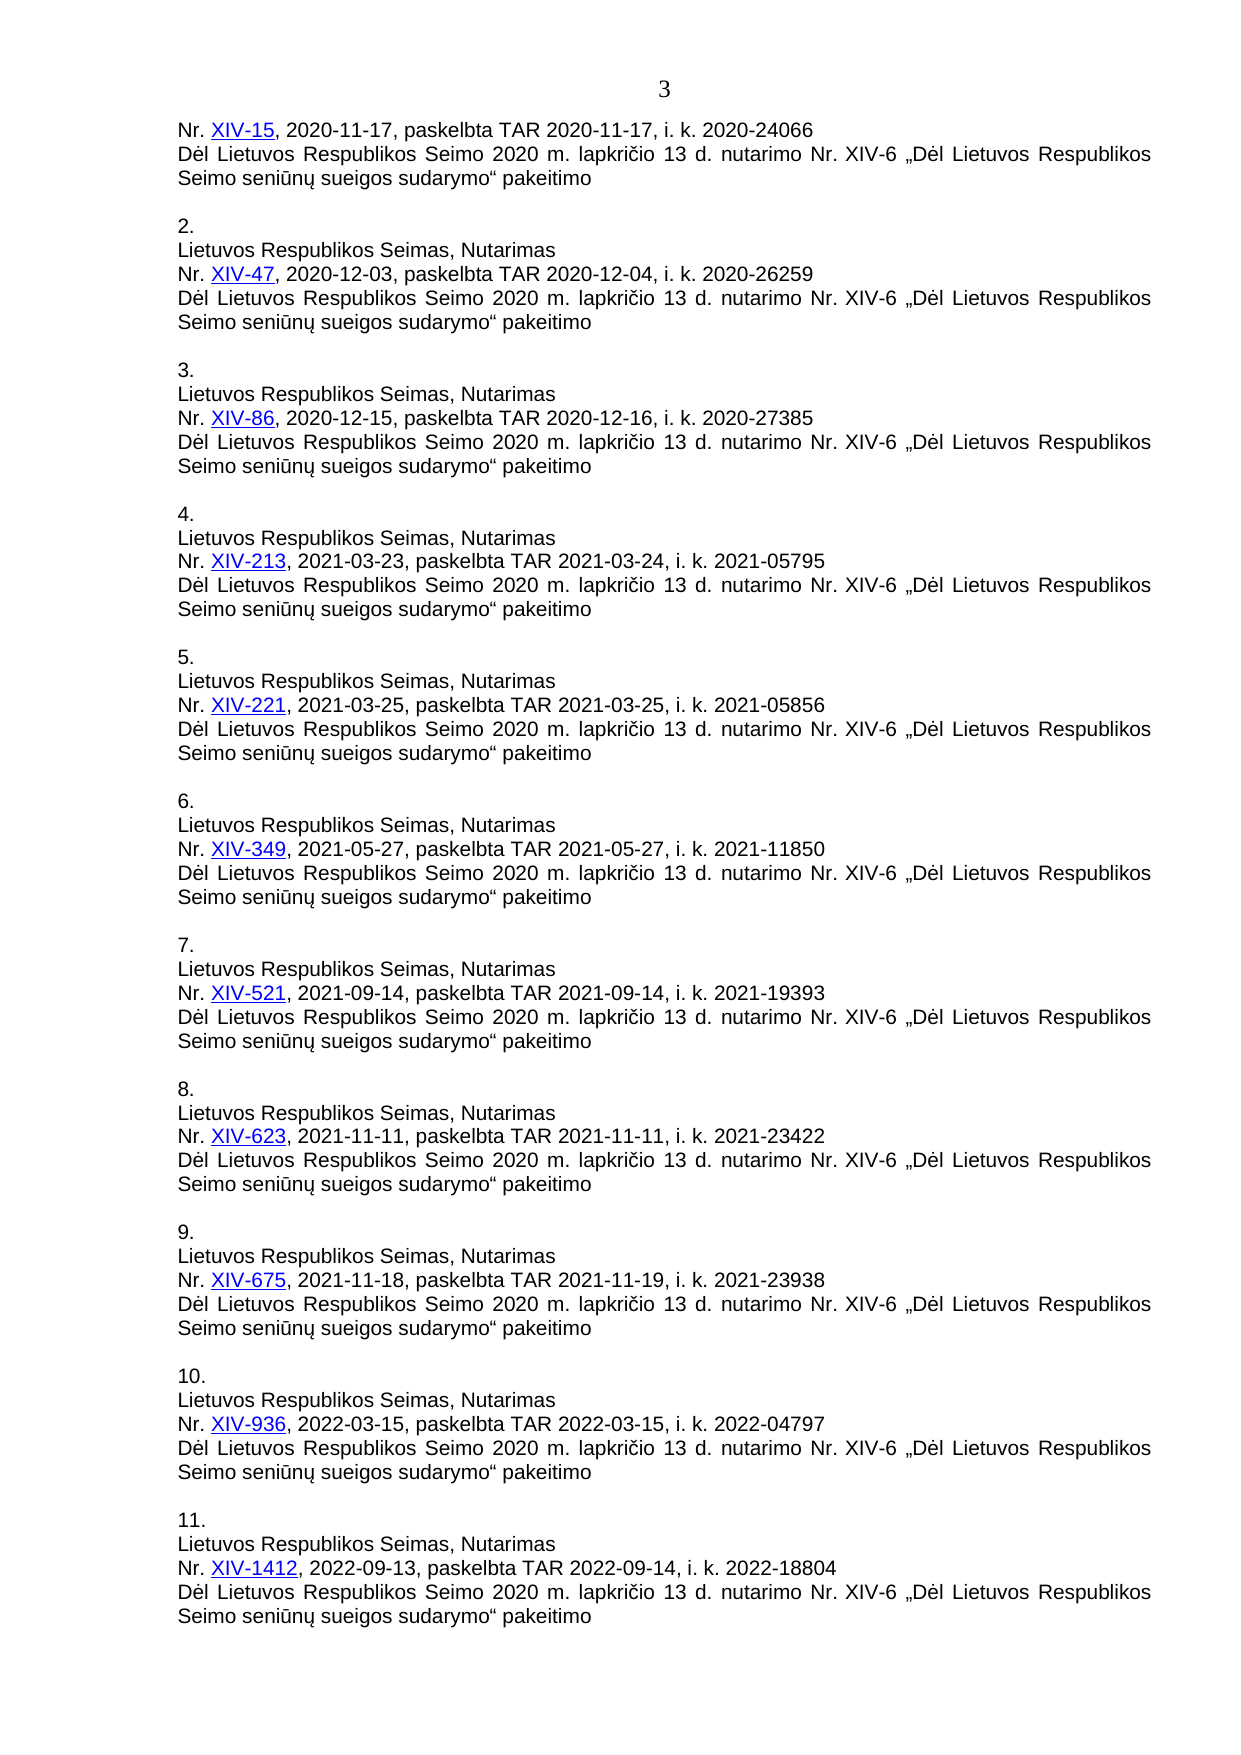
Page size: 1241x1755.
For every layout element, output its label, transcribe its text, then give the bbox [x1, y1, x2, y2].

text 5. [177, 645, 1152, 669]
text Dėl Lietuvos Respublikos Seimo 2020 m. lapkričio 13 d. nutarimo Nr. XIV-6 „Dėl Lietuvos Respublikos Seimo seniūnų sueigos sudarymo“ pakeitimo [177, 1004, 1152, 1052]
text 3. [177, 358, 1152, 382]
text Dėl Lietuvos Respublikos Seimo 2020 m. lapkričio 13 d. nutarimo Nr. XIV-6 „Dėl Lietuvos Respublikos Seimo seniūnų sueigos sudarymo“ pakeitimo [177, 1292, 1152, 1340]
text 6. [177, 789, 1152, 813]
text 4. [177, 501, 1152, 525]
text Nr. XIV-86, 2020-12-15, paskelbta TAR 2020-12-16, i. k. 2020-27385 [177, 406, 1152, 429]
text Dėl Lietuvos Respublikos Seimo 2020 m. lapkričio 13 d. nutarimo Nr. XIV-6 „Dėl Lietuvos Respublikos Seimo seniūnų sueigos sudarymo“ pakeitimo [177, 861, 1152, 909]
text Nr. XIV-675, 2021-11-18, paskelbta TAR 2021-11-19, i. k. 2021-23938 [177, 1268, 1152, 1292]
text Lietuvos Respublikos Seimas, Nutarimas [177, 238, 1152, 262]
text Lietuvos Respublikos Seimas, Nutarimas [177, 1388, 1152, 1412]
text Dėl Lietuvos Respublikos Seimo 2020 m. lapkričio 13 d. nutarimo Nr. XIV-6 „Dėl Lietuvos Respublikos Seimo seniūnų sueigos sudarymo“ pakeitimo [177, 429, 1152, 477]
text Lietuvos Respublikos Seimas, Nutarimas [177, 1100, 1152, 1124]
text 8. [177, 1076, 1152, 1100]
text 7. [177, 933, 1152, 957]
text Lietuvos Respublikos Seimas, Nutarimas [177, 382, 1152, 406]
text 2. [177, 214, 1152, 238]
text Lietuvos Respublikos Seimas, Nutarimas [177, 813, 1152, 837]
text Nr. XIV-47, 2020-12-03, paskelbta TAR 2020-12-04, i. k. 2020-26259 [177, 262, 1152, 286]
text Dėl Lietuvos Respublikos Seimo 2020 m. lapkričio 13 d. nutarimo Nr. XIV-6 „Dėl Lietuvos Respublikos Seimo seniūnų sueigos sudarymo“ pakeitimo [177, 286, 1152, 334]
text Nr. XIV-623, 2021-11-11, paskelbta TAR 2021-11-11, i. k. 2021-23422 [177, 1124, 1152, 1148]
text Nr. XIV-1412, 2022-09-13, paskelbta TAR 2022-09-14, i. k. 2022-18804 [177, 1556, 1152, 1579]
text Lietuvos Respublikos Seimas, Nutarimas [177, 1244, 1152, 1268]
text Nr. XIV-521, 2021-09-14, paskelbta TAR 2021-09-14, i. k. 2021-19393 [177, 981, 1152, 1004]
text Nr. XIV-15, 2020-11-17, paskelbta TAR 2020-11-17, i. k. 2020-24066 [177, 118, 1152, 142]
text 10. [177, 1364, 1152, 1388]
text Dėl Lietuvos Respublikos Seimo 2020 m. lapkričio 13 d. nutarimo Nr. XIV-6 „Dėl Lietuvos Respublikos Seimo seniūnų sueigos sudarymo“ pakeitimo [177, 1579, 1152, 1627]
text Lietuvos Respublikos Seimas, Nutarimas [177, 957, 1152, 981]
text Lietuvos Respublikos Seimas, Nutarimas [177, 1532, 1152, 1556]
text 11. [177, 1508, 1152, 1532]
text Dėl Lietuvos Respublikos Seimo 2020 m. lapkričio 13 d. nutarimo Nr. XIV-6 „Dėl Lietuvos Respublikos Seimo seniūnų sueigos sudarymo“ pakeitimo [177, 717, 1152, 765]
text 9. [177, 1220, 1152, 1244]
text Dėl Lietuvos Respublikos Seimo 2020 m. lapkričio 13 d. nutarimo Nr. XIV-6 „Dėl Lietuvos Respublikos Seimo seniūnų sueigos sudarymo“ pakeitimo [177, 1148, 1152, 1196]
text Lietuvos Respublikos Seimas, Nutarimas [177, 669, 1152, 693]
text Nr. XIV-349, 2021-05-27, paskelbta TAR 2021-05-27, i. k. 2021-11850 [177, 837, 1152, 861]
text Dėl Lietuvos Respublikos Seimo 2020 m. lapkričio 13 d. nutarimo Nr. XIV-6 „Dėl Lietuvos Respublikos Seimo seniūnų sueigos sudarymo“ pakeitimo [177, 1436, 1152, 1484]
text Nr. XIV-213, 2021-03-23, paskelbta TAR 2021-03-24, i. k. 2021-05795 [177, 549, 1152, 573]
text Nr. XIV-936, 2022-03-15, paskelbta TAR 2022-03-15, i. k. 2022-04797 [177, 1412, 1152, 1436]
text Lietuvos Respublikos Seimas, Nutarimas [177, 525, 1152, 549]
text Dėl Lietuvos Respublikos Seimo 2020 m. lapkričio 13 d. nutarimo Nr. XIV-6 „Dėl Lietuvos Respublikos Seimo seniūnų sueigos sudarymo“ pakeitimo [177, 142, 1152, 190]
text Nr. XIV-221, 2021-03-25, paskelbta TAR 2021-03-25, i. k. 2021-05856 [177, 693, 1152, 717]
text Dėl Lietuvos Respublikos Seimo 2020 m. lapkričio 13 d. nutarimo Nr. XIV-6 „Dėl Lietuvos Respublikos Seimo seniūnų sueigos sudarymo“ pakeitimo [177, 573, 1152, 621]
